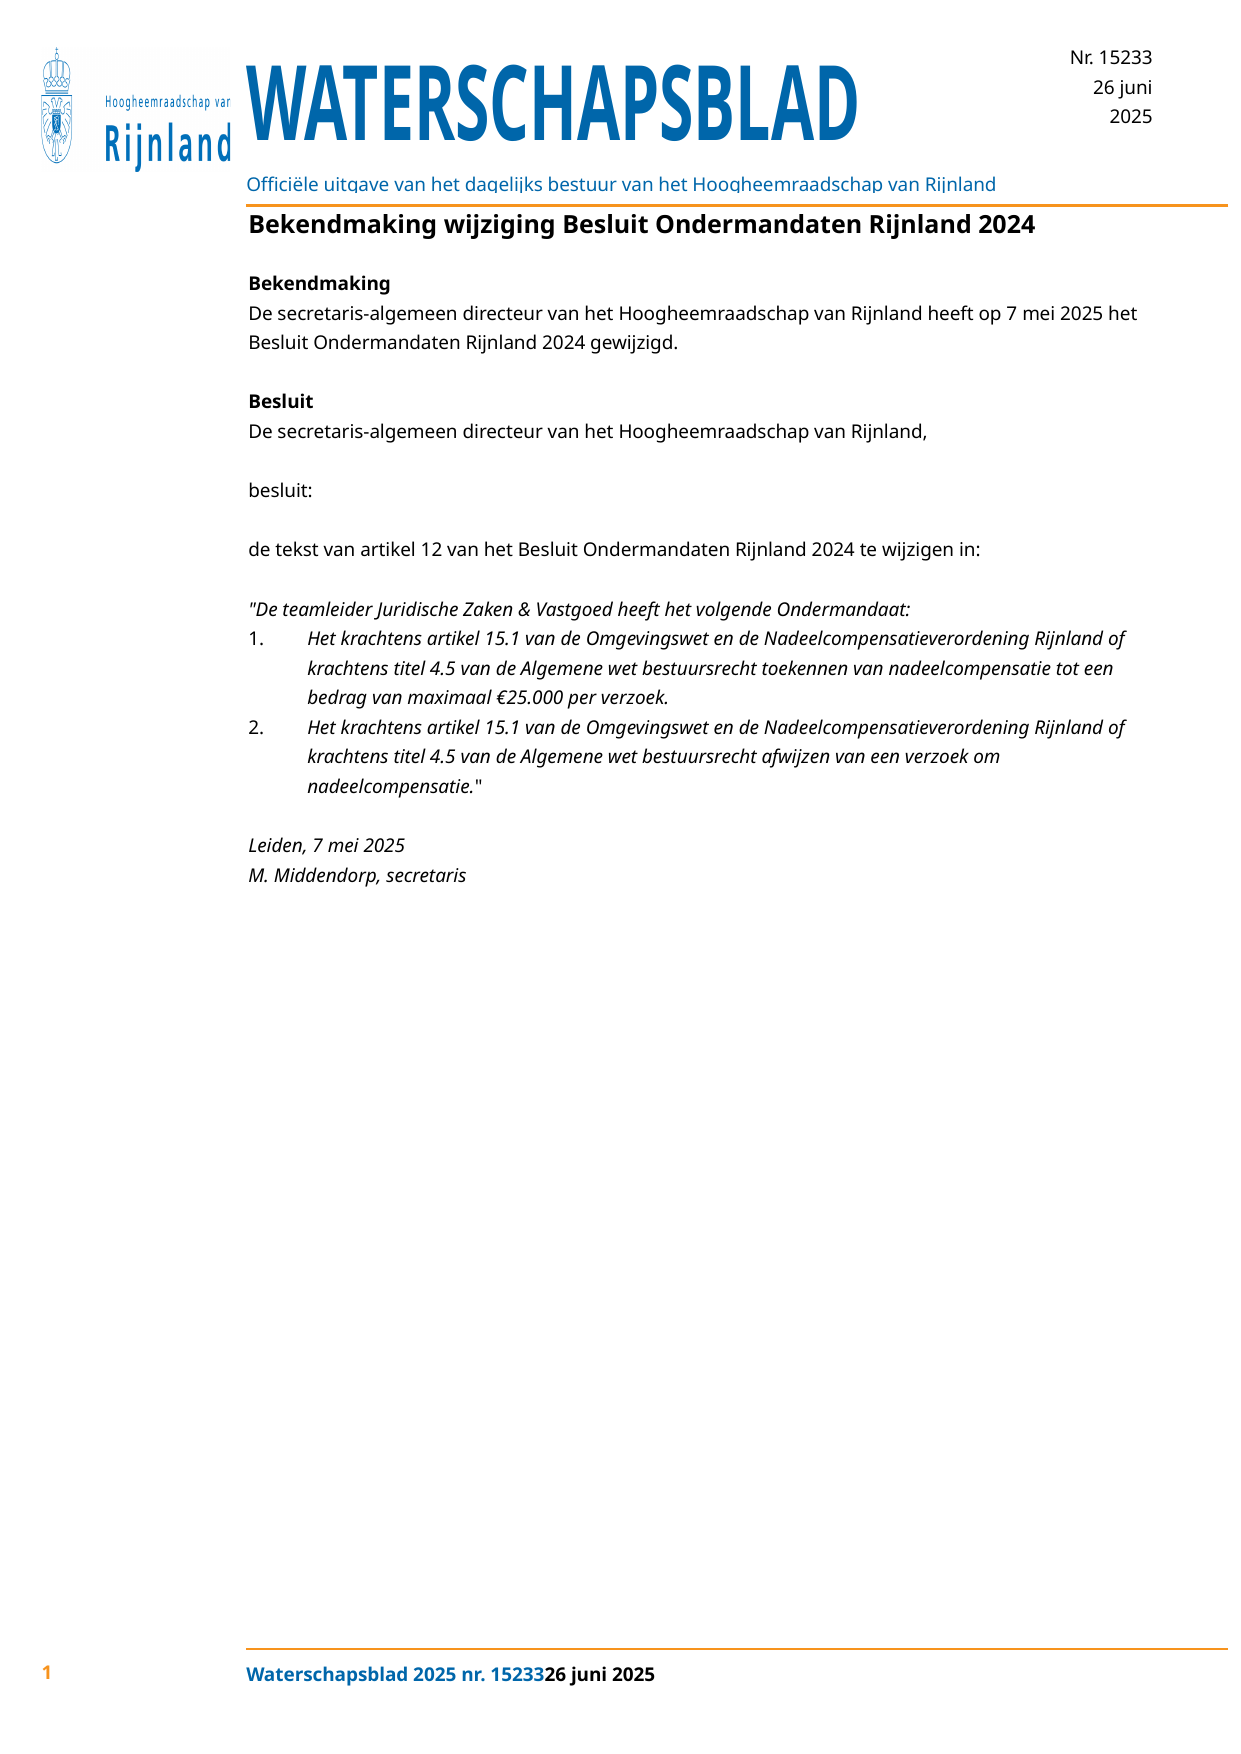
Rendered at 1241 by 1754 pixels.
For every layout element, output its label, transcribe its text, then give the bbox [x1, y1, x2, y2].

picture [41, 47, 231, 172]
text M. Middendorp, secretaris [248, 862, 1152, 888]
text Besluit [248, 389, 1152, 414]
text Leiden, 7 mei 2025 [248, 832, 1152, 858]
text Bekendmaking [248, 270, 1152, 296]
list Het krachtens artikel 15.1 van de Omgevingswet en de Nadeelcompensatieverordening Rijnland of krachtens titel 4.5 van de Algemene wet bestuursrecht toekennen van nadeelcompensatie tot een bedrag van maximaal €25.000 per verzoek. [248, 625, 1152, 710]
text besluit: [248, 477, 1152, 503]
text "De teamleider Juridische Zaken & Vastgoed heeft het volgende Ondermandaat: [248, 596, 1152, 621]
list Het krachtens artikel 15.1 van de Omgevingswet en de Nadeelcompensatieverordening Rijnland of krachtens titel 4.5 van de Algemene wet bestuursrecht afwijzen van een verzoek om nadeelcompensatie." [248, 714, 1152, 799]
text De secretaris-algemeen directeur van het Hoogheemraadschap van Rijnland, [248, 418, 1152, 444]
text De secretaris-algemeen directeur van het Hoogheemraadschap van Rijnland heeft op 7 mei 2025 het Besluit Ondermandaten Rijnland 2024 gewijzigd. [248, 300, 1152, 355]
text de tekst van artikel 12 van het Besluit Ondermandaten Rijnland 2024 te wijzigen in: [248, 537, 1152, 562]
text Bekendmaking wijziging Besluit Ondermandaten Rijnland 2024 [248, 207, 1152, 241]
